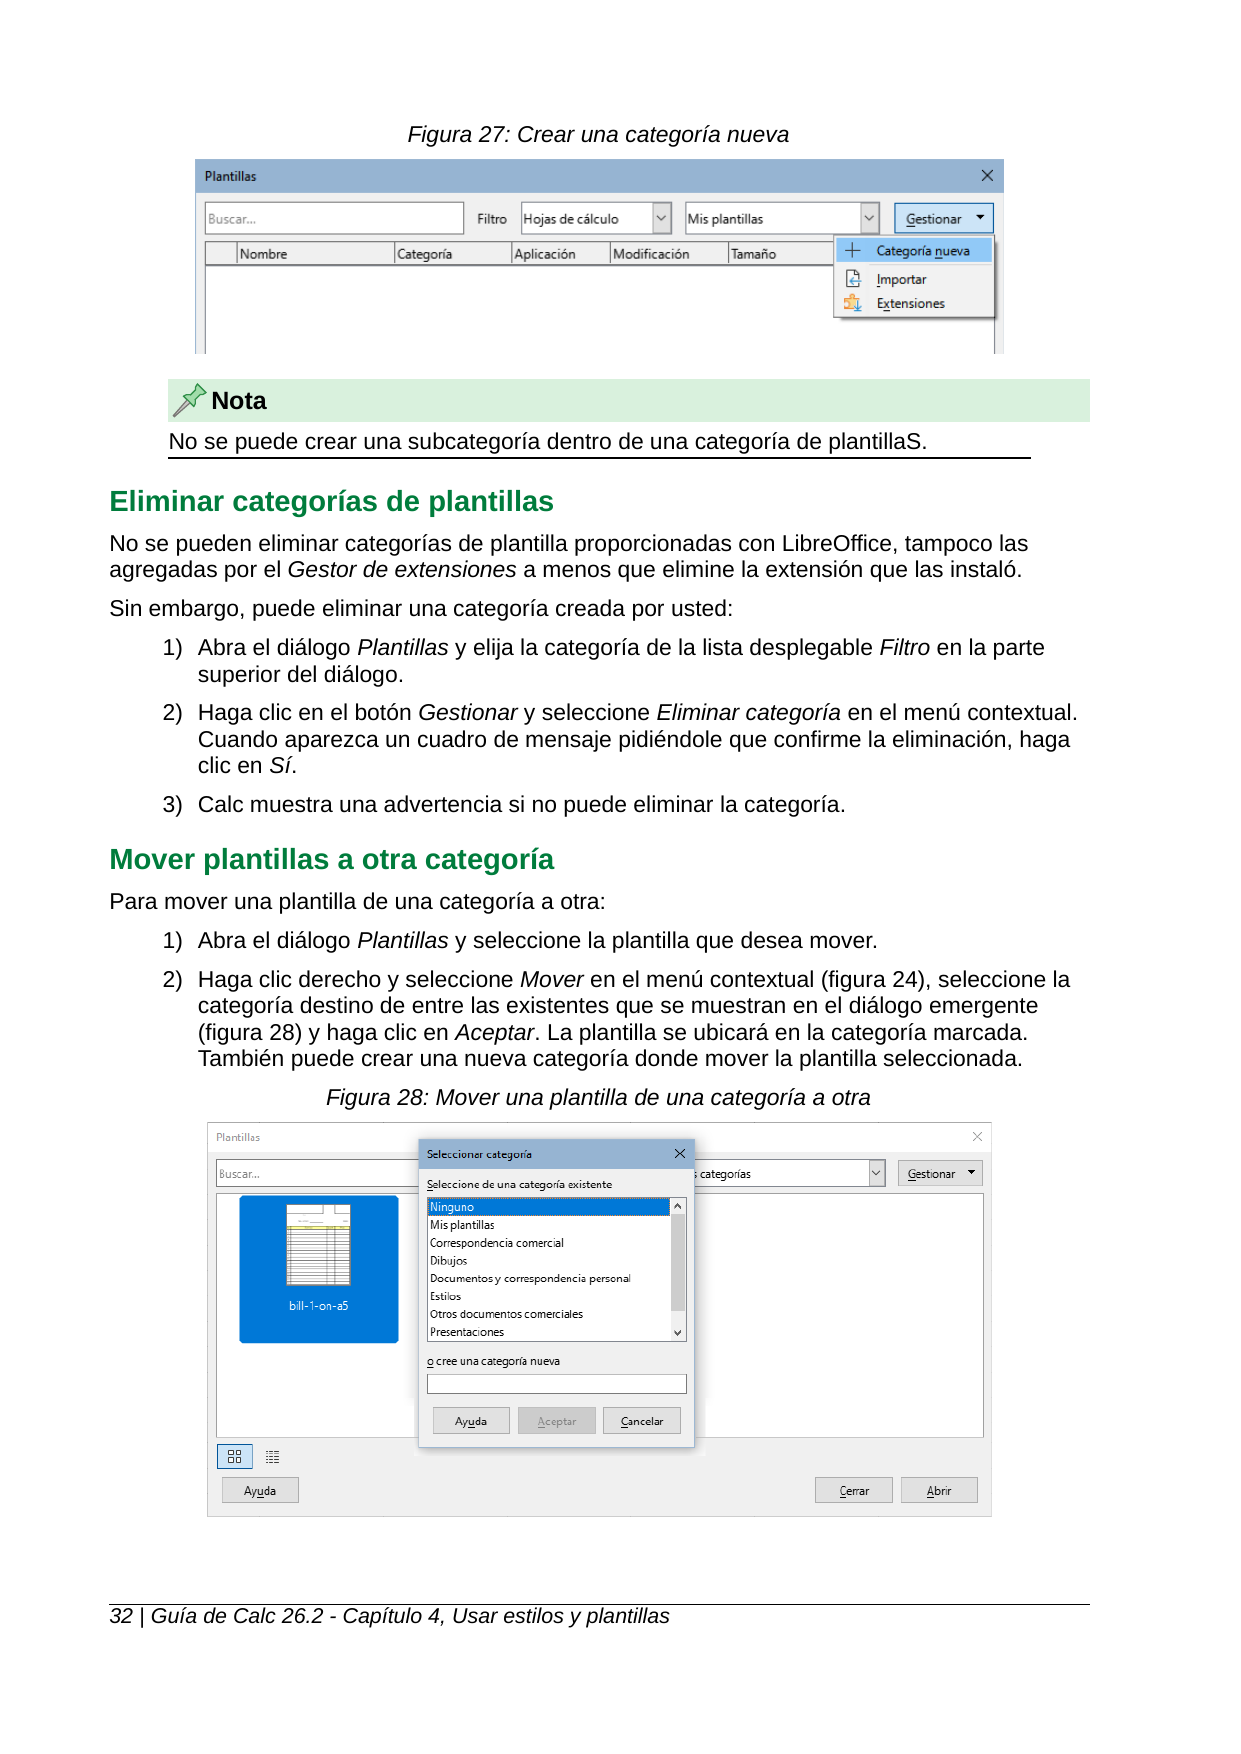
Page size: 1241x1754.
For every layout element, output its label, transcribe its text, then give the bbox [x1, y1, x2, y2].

picture [207, 1122, 992, 1517]
text No se pueden eliminar categorías de plantilla proporcionadas con LibreOffice, tampoco las agregadas por el Gestor de extensiones a menos que elimine la extensión que las instaló. [109, 530, 1090, 583]
list Para mover una plantilla de una categoría a otra: [109, 888, 1090, 914]
subtitle Nota [168, 379, 1090, 422]
text Figura 27: Crear una categoría nueva [195, 121, 1004, 147]
subtitle Mover plantillas a otra categoría [109, 842, 1090, 876]
list Haga clic derecho y seleccione Mover en el menú contextual (figura 24), seleccione la categoría destino de entre las existentes que se muestran en el diálogo emergente (figura 28) y haga clic en Aceptar. La plantilla se ubicará en la categoría marcada. También puede crear una nueva categoría donde mover la plantilla seleccionada. [183, 966, 1090, 1071]
subtitle Eliminar categorías de plantillas [109, 484, 1090, 518]
picture [195, 159, 1004, 354]
list Abra el diálogo Plantillas y seleccione la plantilla que desea mover. [183, 927, 1090, 953]
list Haga clic en el botón Gestionar y seleccione Eliminar categoría en el menú contextual. Cuando aparezca un cuadro de mensaje pidiéndole que confirme la eliminación, haga clic en Sí. [183, 699, 1090, 778]
text No se puede crear una subcategoría dentro de una categoría de plantillaS. [168, 428, 1031, 457]
text Figura 28: Mover una plantilla de una categoría a otra [207, 1084, 992, 1110]
list Abra el diálogo Plantillas y elija la categoría de la lista desplegable Filtro en la parte superior del diálogo. [183, 634, 1090, 687]
list Sin embargo, puede eliminar una categoría creada por usted: [109, 595, 1090, 622]
list Calc muestra una advertencia si no puede eliminar la categoría. [183, 791, 1090, 817]
